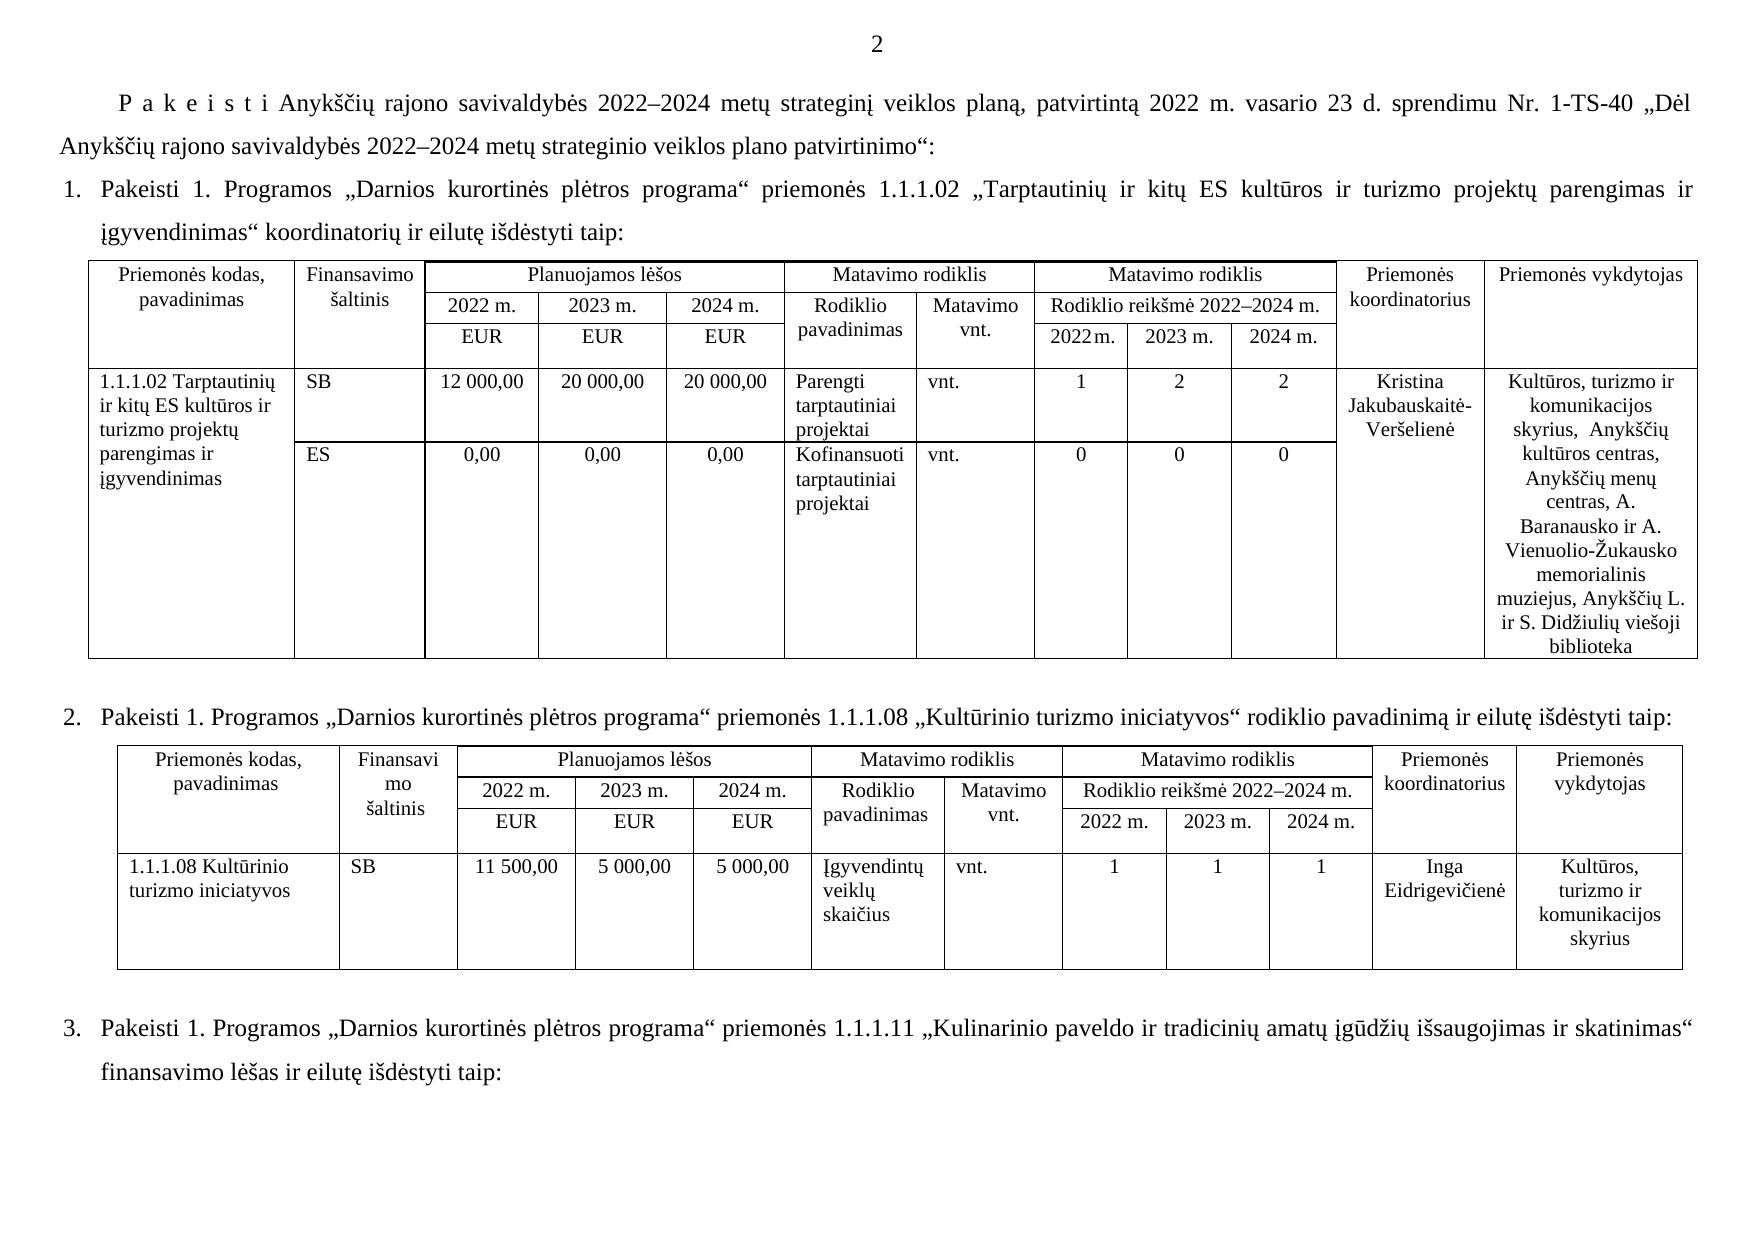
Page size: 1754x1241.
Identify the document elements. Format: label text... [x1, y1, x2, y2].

table_cell Rodiklio reikšmė 2022–2024 m. [1035, 293, 1336, 323]
table_cell 0,00 [539, 443, 666, 658]
table_cell 1 [1167, 854, 1269, 969]
text 2. Pakeisti 1. Programos „Darnios kurortinės plėtros programa“ priemonės 1.1.1.08 „Kultūrinio turizmo iniciatyvos“ rodiklio pavadinimą ir eilutę išdėstyti taip: [63, 702, 1695, 731]
table_cell 2022 m. [1063, 809, 1166, 853]
table_cell SB [340, 854, 457, 969]
table_cell 11 500,00 [458, 854, 575, 969]
table_header Matavimo rodiklis [785, 263, 1034, 292]
table_header Priemonės kodas, pavadinimas [89, 261, 294, 368]
table_header Priemonės vykdytojas [1485, 261, 1697, 323]
table_cell vnt. [917, 443, 1034, 658]
table_cell 2023 m. [539, 293, 666, 323]
table_cell 2023 m. [576, 778, 693, 808]
table_cell 2022 m. [1035, 324, 1127, 368]
table_cell EUR [667, 324, 784, 368]
table_cell Rodiklio pavadinimas [785, 293, 916, 368]
table_cell 2022 m. [458, 778, 575, 808]
table_header Matavimo rodiklis [812, 747, 1062, 776]
table_cell 20 000,00 [667, 369, 784, 441]
table_cell 12 000,00 [426, 369, 538, 441]
table_cell Kultūros, turizmo ir komunikacijos skyrius [1517, 854, 1682, 969]
table_header Priemonės koordinatorius [1373, 746, 1516, 853]
table_cell Įgyvendintų veiklų skaičius [812, 854, 944, 969]
table_cell 1 [1035, 369, 1127, 441]
table_cell 0,00 [426, 443, 538, 658]
table_cell EUR [694, 809, 811, 853]
table_header Matavimo rodiklis [1035, 263, 1336, 292]
table_cell 2024 m. [667, 293, 784, 323]
table_cell ES [295, 443, 424, 658]
table_cell 2 [1128, 369, 1231, 441]
table_cell 1 [1270, 854, 1372, 969]
table_header Finansavimo šaltinis [340, 746, 457, 853]
table_cell 1 [1063, 854, 1166, 969]
table_cell 20 000,00 [539, 369, 666, 441]
table_cell 0 [1232, 443, 1336, 658]
table_cell vnt. [945, 854, 1062, 969]
table_cell EUR [539, 324, 666, 368]
table_cell 2024 m. [1270, 809, 1372, 853]
table_cell [1337, 323, 1484, 368]
table_cell Kristina Jakubauskaitė-Veršelienė [1337, 369, 1484, 658]
table_cell [1485, 323, 1697, 368]
table_cell EUR [576, 809, 693, 853]
table_cell EUR [458, 809, 575, 853]
table_header Finansavimo šaltinis [295, 261, 424, 368]
table_cell EUR [426, 324, 538, 368]
table_header Planuojamos lėšos [458, 747, 811, 776]
text P a k e i s t i Anykščių rajono savivaldybės 2022–2024 metų strateginį veiklos planą, patvirtintą 2022 m. vasario 23 d. sprendimu Nr. 1-TS-40 „Dėl Anykščių rajono savivaldybės 2022–2024 metų strateginio veiklos plano patvirtinimo“: [59, 88, 1695, 160]
table_cell Kofinansuoti tarptautiniai projektai [785, 443, 916, 658]
table_cell 2024 m. [1232, 324, 1336, 368]
table_cell Kultūros, turizmo ir komunikacijos skyrius, Anykščių kultūros centras, Anykščių menų centras, A. Baranausko ir A. Vienuolio-Žukausko memorialinis muziejus, Anykščių L. ir S. Didžiulių viešoji biblioteka [1485, 369, 1697, 658]
table_cell 0 [1035, 443, 1127, 658]
table_cell 5 000,00 [694, 854, 811, 969]
text 3. Pakeisti 1. Programos „Darnios kurortinės plėtros programa“ priemonės 1.1.1.11 „Kulinarinio paveldo ir tradicinių amatų įgūdžių išsaugojimas ir skatinimas“ finansavimo lėšas ir eilutę išdėstyti taip: [63, 1013, 1695, 1085]
table_cell Matavimo vnt. [917, 293, 1034, 368]
table_cell 0 [1128, 443, 1231, 658]
table_cell 5 000,00 [576, 854, 693, 969]
table_cell SB [295, 369, 424, 441]
table_cell vnt. [917, 369, 1034, 441]
table_cell 2023 m. [1167, 809, 1269, 853]
table_header Matavimo rodiklis [1063, 747, 1372, 776]
table_header Planuojamos lėšos [426, 263, 784, 292]
table_header Priemonės vykdytojas [1517, 746, 1682, 853]
table_cell Parengti tarptautiniai projektai [785, 369, 916, 441]
table_header Priemonės kodas, pavadinimas [118, 746, 339, 853]
table_cell 2 [1232, 369, 1336, 441]
table_cell Matavimo vnt. [945, 778, 1062, 853]
table_cell 2023 m. [1128, 324, 1231, 368]
table_cell Rodiklio reikšmė 2022–2024 m. [1063, 778, 1372, 808]
table_cell 0,00 [667, 443, 784, 658]
table_header Priemonės koordinatorius [1337, 261, 1484, 323]
table_cell 2024 m. [694, 778, 811, 808]
table_cell 1.1.1.08 Kultūrinio turizmo iniciatyvos [118, 854, 339, 969]
table_cell Rodiklio pavadinimas [812, 778, 944, 853]
table_cell 2022 m. [426, 293, 538, 323]
table_cell 1.1.1.02 Tarptautinių ir kitų ES kultūros ir turizmo projektų parengimas ir įgyvendinimas [89, 369, 294, 658]
table_cell Inga Eidrigevičienė [1373, 854, 1516, 969]
text 1. Pakeisti 1. Programos „Darnios kurortinės plėtros programa“ priemonės 1.1.1.02 „Tarptautinių ir kitų ES kultūros ir turizmo projektų parengimas ir įgyvendinimas“ koordinatorių ir eilutę išdėstyti taip: [63, 174, 1695, 246]
